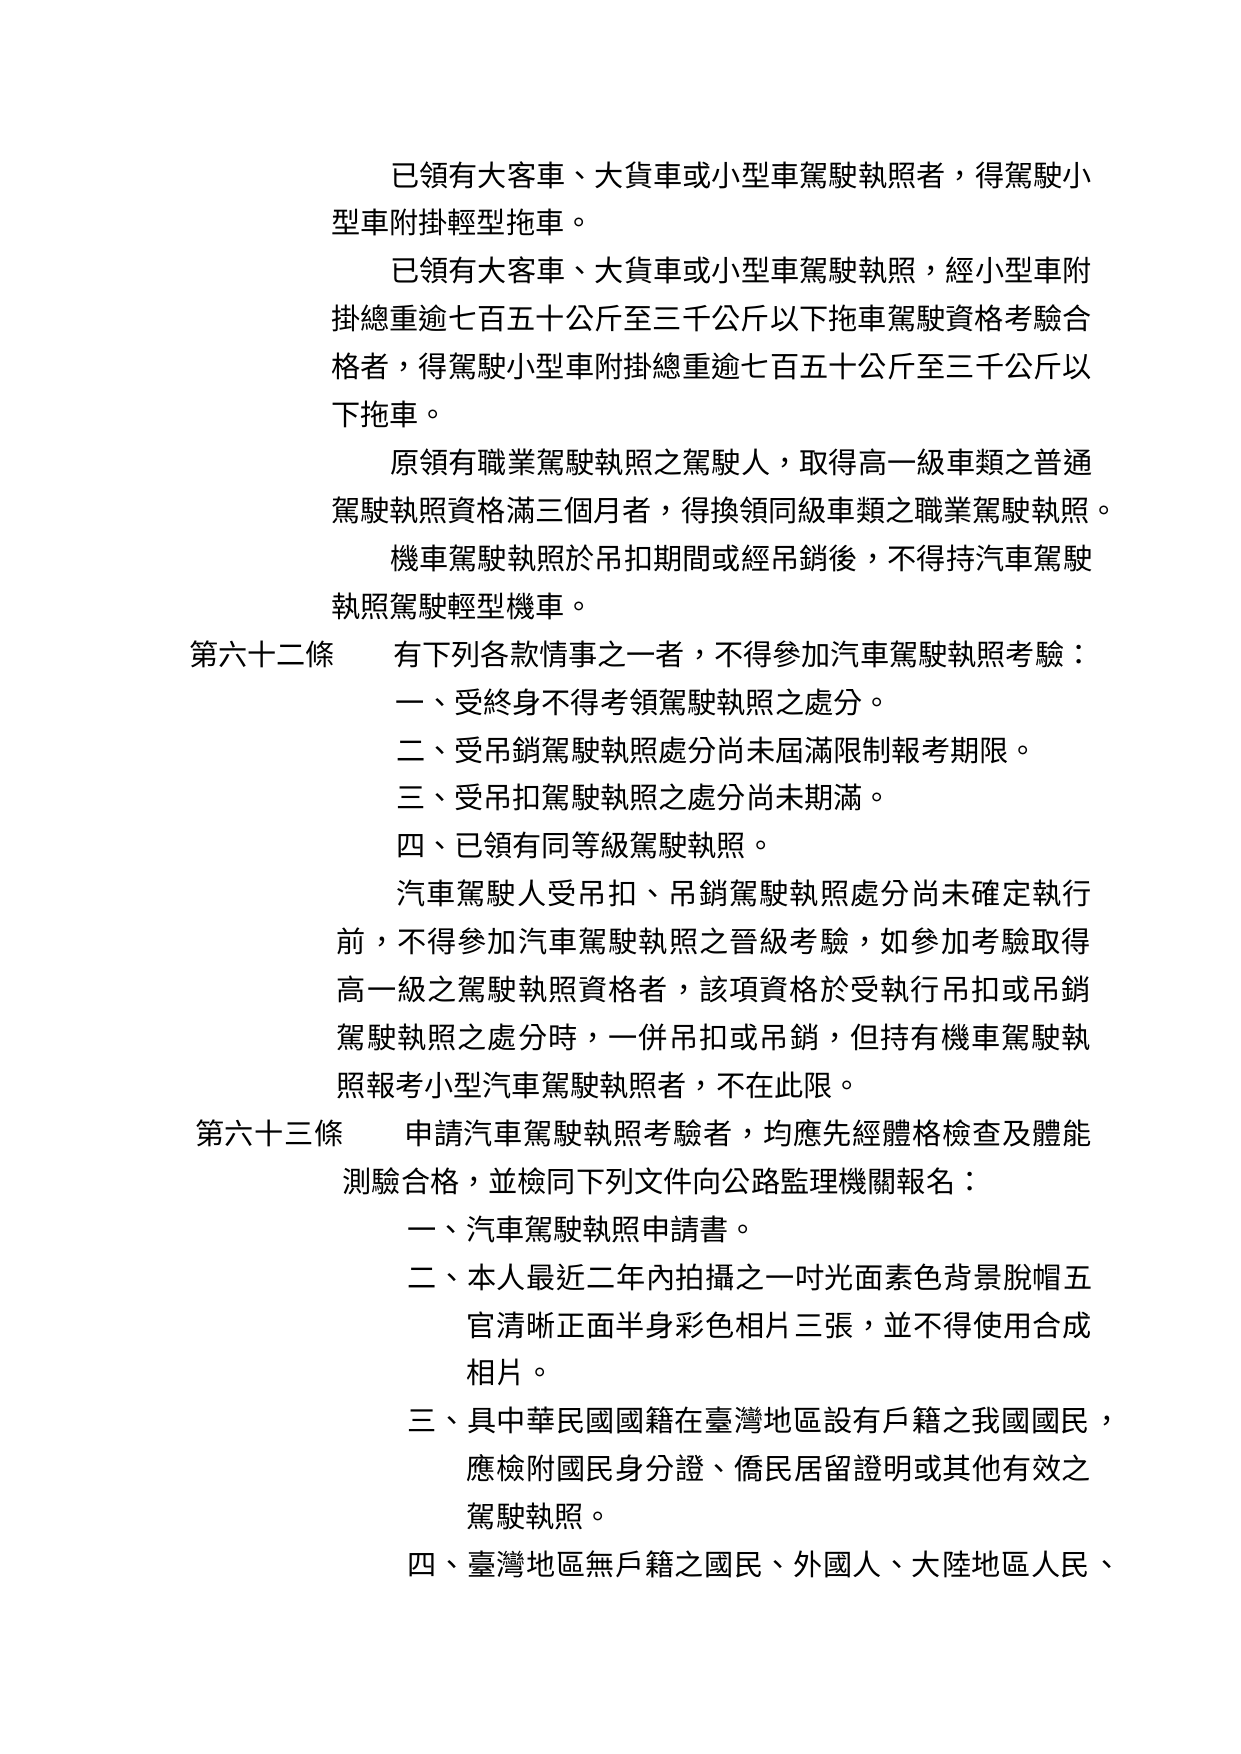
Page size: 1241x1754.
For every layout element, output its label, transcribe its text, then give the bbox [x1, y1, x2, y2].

text 四、已領有同等級駕駛執照。 [396, 818, 1092, 866]
text 已領有大客車、大貨車或小型車駕駛執照，經小型車附掛總重逾七百五十公斤至三千公斤以下拖車駕駛資格考驗合格者，得駕駛小型車附掛總重逾七百五十公斤至三千公斤以下拖車。 [331, 243, 1092, 435]
text 一、汽車駕駛執照申請書。 [354, 1202, 1092, 1250]
text 二、受吊銷駕駛執照處分尚未屆滿限制報考期限。 [396, 723, 1092, 771]
text 第六十三條 申請汽車駕駛執照考驗者，均應先經體格檢查及體能測驗合格，並檢同下列文件向公路監理機關報名： [195, 1106, 1092, 1202]
text 已領有大客車、大貨車或小型車駕駛執照者，得駕駛小型車附掛輕型拖車。 [331, 148, 1092, 243]
text 二、本人最近二年內拍攝之一吋光面素色背景脫帽五官清晰正面半身彩色相片三張，並不得使用合成相片。 [407, 1250, 1092, 1393]
text 一、受終身不得考領駕駛執照之處分。 [396, 675, 1092, 723]
text 原領有職業駕駛執照之駕駛人，取得高一級車類之普通駕駛執照資格滿三個月者，得換領同級車類之職業駕駛執照。 [331, 435, 1092, 531]
text 三、受吊扣駕駛執照之處分尚未期滿。 [396, 771, 1092, 818]
text 汽車駕駛人受吊扣、吊銷駕駛執照處分尚未確定執行前，不得參加汽車駕駛執照之晉級考驗，如參加考驗取得高一級之駕駛執照資格者，該項資格於受執行吊扣或吊銷駕駛執照之處分時，一併吊扣或吊銷，但持有機車駕駛執照報考小型汽車駕駛執照者，不在此限。 [337, 866, 1092, 1106]
text 四、臺灣地區無戶籍之國民、外國人、大陸地區人民、香港或澳門居民，應檢附經許可停留或居留六個月以上之證明（件）。 [407, 1537, 1092, 1585]
text 機車駕駛執照於吊扣期間或經吊銷後，不得持汽車駕駛執照駕駛輕型機車。 [331, 531, 1092, 627]
text 第六十二條 有下列各款情事之一者，不得參加汽車駕駛執照考驗： [189, 627, 1092, 675]
text 三、具中華民國國籍在臺灣地區設有戶籍之我國國民，應檢附國民身分證、僑民居留證明或其他有效之駕駛執照。 [407, 1393, 1092, 1537]
